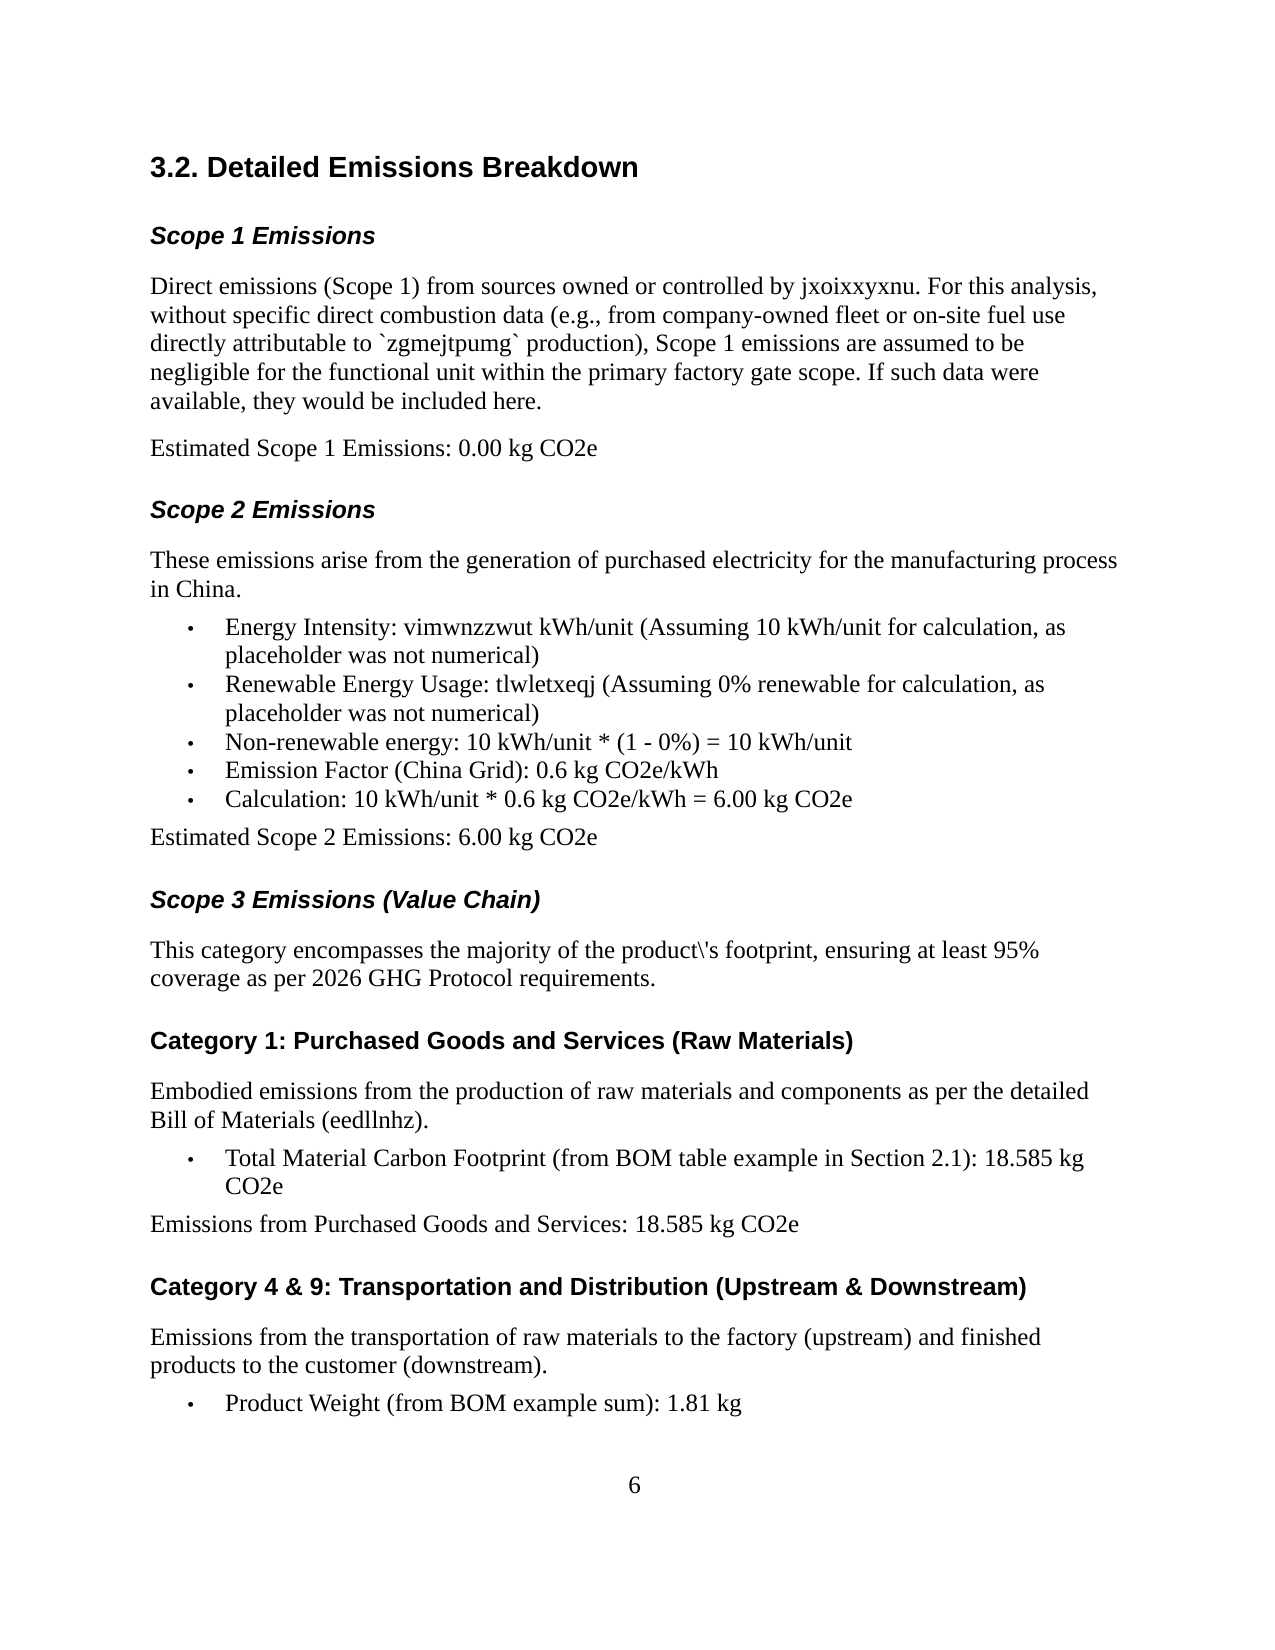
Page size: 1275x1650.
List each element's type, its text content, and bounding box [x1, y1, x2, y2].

text Embodied emissions from the production of raw materials and components as per the detailed Bill of Materials (eedllnhz). [150, 1076, 1125, 1134]
list Renewable Energy Usage: tlwletxeqj (Assuming 0% renewable for calculation, as placeholder was not numerical) [187, 669, 1125, 727]
text Emissions from the transportation of raw materials to the factory (upstream) and finished products to the customer (downstream). [150, 1322, 1125, 1379]
subtitle Scope 1 Emissions [150, 221, 1125, 249]
subtitle Scope 2 Emissions [150, 495, 1125, 524]
subtitle 3.2. Detailed Emissions Breakdown [150, 150, 1125, 183]
text Estimated Scope 1 Emissions: 0.00 kg CO2e [150, 433, 1125, 461]
text This category encompasses the majority of the product\'s footprint, ensuring at least 95% coverage as per 2026 GHG Protocol requirements. [150, 935, 1125, 992]
text These emissions arise from the generation of purchased electricity for the manufacturing process in China. [150, 545, 1125, 603]
text Emissions from Purchased Goods and Services: 18.585 kg CO2e [150, 1209, 1125, 1238]
list Emission Factor (China Grid): 0.6 kg CO2e/kWh [187, 756, 1125, 784]
subtitle Category 1: Purchased Goods and Services (Raw Materials) [150, 1026, 1125, 1055]
text Estimated Scope 2 Emissions: 6.00 kg CO2e [150, 822, 1125, 851]
subtitle Scope 3 Emissions (Value Chain) [150, 885, 1125, 913]
text Direct emissions (Scope 1) from sources owned or controlled by jxoixxyxnu. For this analysis, without specific direct combustion data (e.g., from company-owned fleet or on-site fuel use directly attributable to `zgmejtpumg` production), Scope 1 emissions are assumed to be negligible for the functional unit within the primary factory gate scope. If such data were available, they would be included here. [150, 271, 1125, 415]
list Calculation: 10 kWh/unit * 0.6 kg CO2e/kWh = 6.00 kg CO2e [187, 784, 1125, 813]
subtitle Category 4 & 9: Transportation and Distribution (Upstream & Downstream) [150, 1272, 1125, 1300]
list Total Material Carbon Footprint (from BOM table example in Section 2.1): 18.585 kg CO2e [187, 1143, 1125, 1200]
list Energy Intensity: vimwnzzwut kWh/unit (Assuming 10 kWh/unit for calculation, as placeholder was not numerical) [187, 612, 1125, 669]
list Product Weight (from BOM example sum): 1.81 kg [187, 1388, 1125, 1417]
list Non-renewable energy: 10 kWh/unit * (1 - 0%) = 10 kWh/unit [187, 727, 1125, 756]
